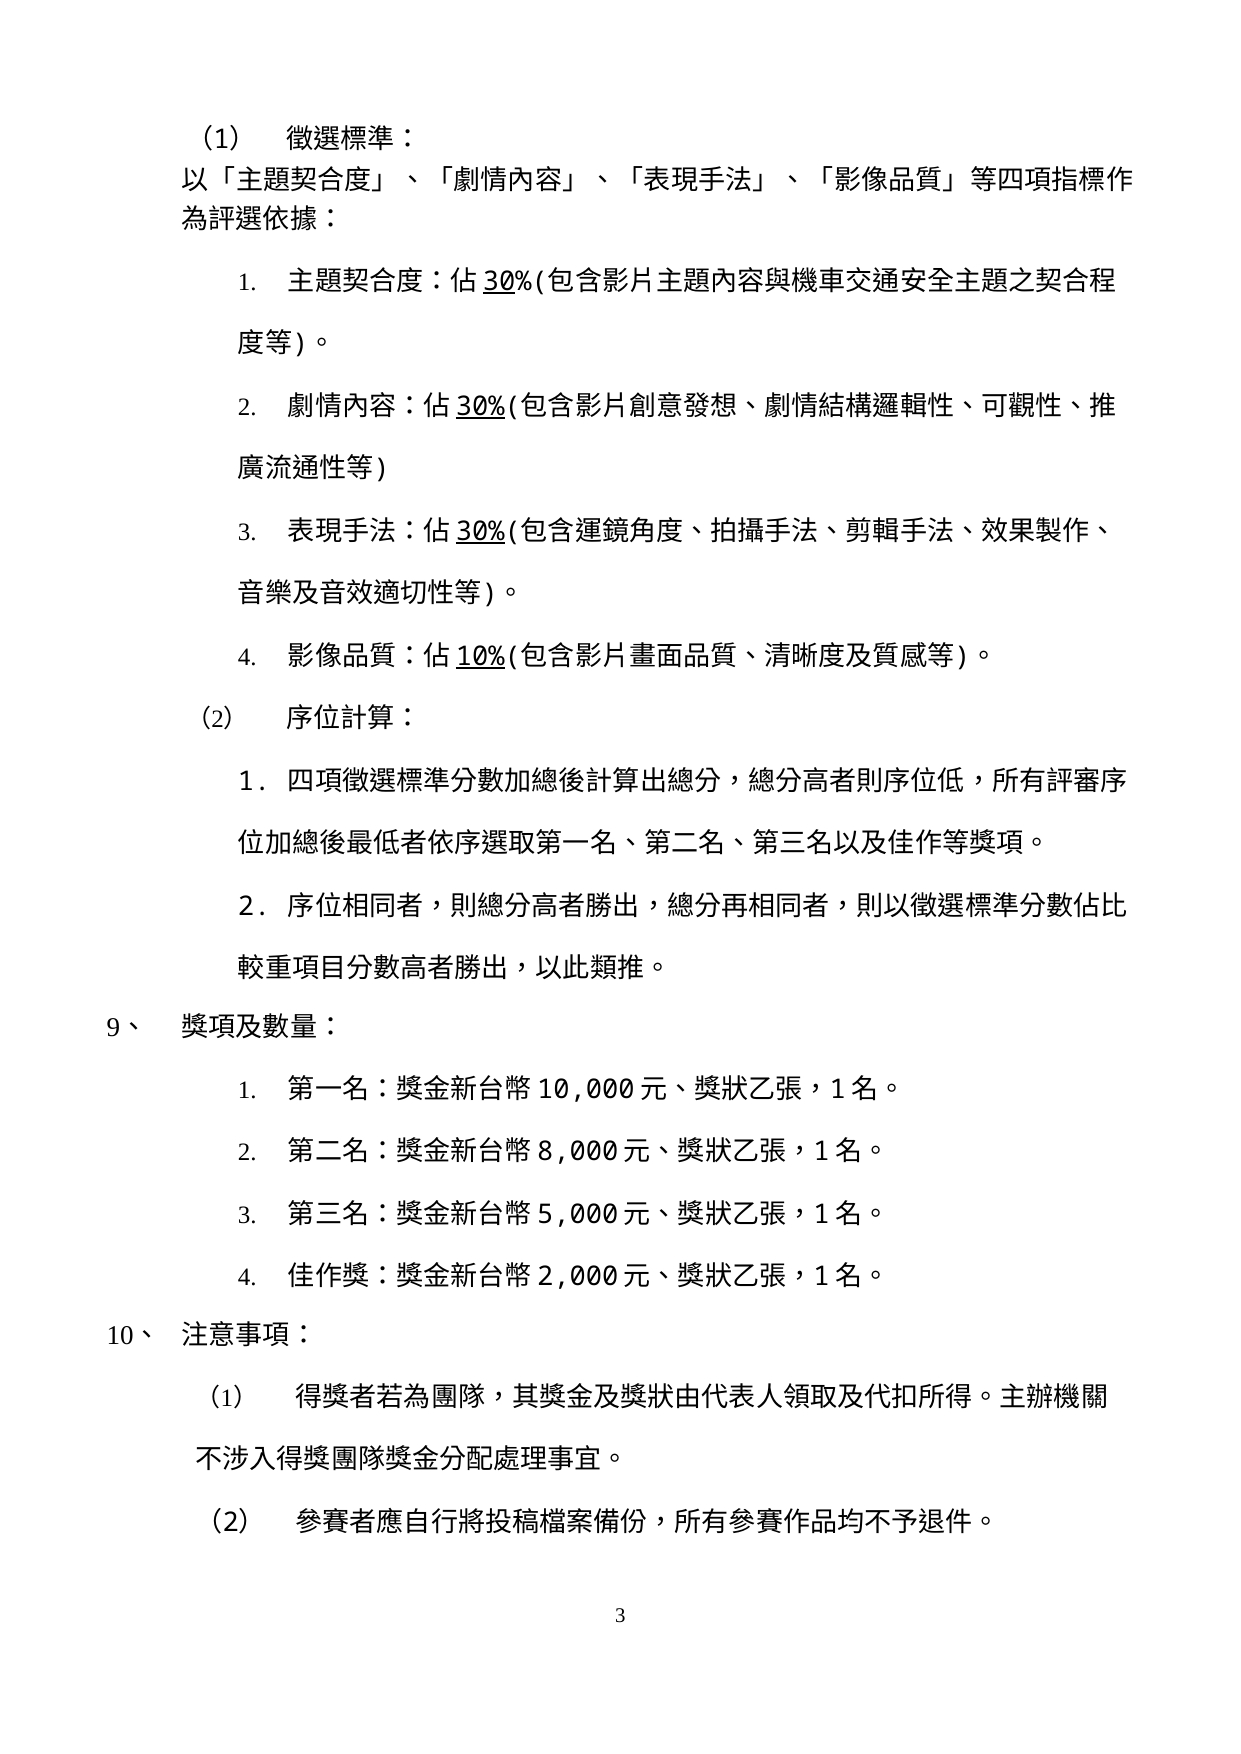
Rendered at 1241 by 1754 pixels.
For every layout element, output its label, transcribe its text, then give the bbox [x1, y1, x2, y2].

list 劇情內容：佔30%(包含影片創意發想、劇情結構邏輯性、可觀性、推廣流通性等) [238, 362, 1134, 487]
list 序位相同者，則總分高者勝出，總分再相同者，則以徵選標準分數佔比較重項目分數高者勝出，以此類推。 [238, 862, 1134, 987]
list 序位計算： [186, 674, 1134, 737]
list 四項徵選標準分數加總後計算出總分，總分高者則序位低，所有評審序位加總後最低者依序選取第一名、第二名、第三名以及佳作等獎項。 [238, 737, 1134, 862]
list 參賽者應自行將投稿檔案備份，所有參賽作品均不予退件。 [195, 1478, 1134, 1540]
list 影像品質：佔10%(包含影片畫面品質、清晰度及質感等)。 [238, 612, 1134, 674]
subtitle 以「主題契合度」、「劇情內容」、「表現手法」、「影像品質」等四項指標作為評選依據： [181, 158, 1134, 237]
list 注意事項： [106, 1313, 1134, 1353]
list 獎項及數量： [106, 1005, 1134, 1044]
list 第二名：獎金新台幣8,000元、獎狀乙張，1名。 [238, 1107, 1134, 1169]
list 徵選標準： [186, 96, 1134, 158]
list 第一名：獎金新台幣10,000元、獎狀乙張，1名。 [238, 1044, 1134, 1107]
list 主題契合度：佔30%(包含影片主題內容與機車交通安全主題之契合程度等)。 [238, 237, 1134, 362]
list 表現手法：佔30%(包含運鏡角度、拍攝手法、剪輯手法、效果製作、音樂及音效適切性等)。 [238, 487, 1134, 612]
list 佳作獎：獎金新台幣2,000元、獎狀乙張，1名。 [238, 1232, 1134, 1294]
list 第三名：獎金新台幣5,000元、獎狀乙張，1名。 [238, 1169, 1134, 1232]
list 得獎者若為團隊，其獎金及獎狀由代表人領取及代扣所得。主辦機關不涉入得獎團隊獎金分配處理事宜。 [195, 1353, 1134, 1478]
